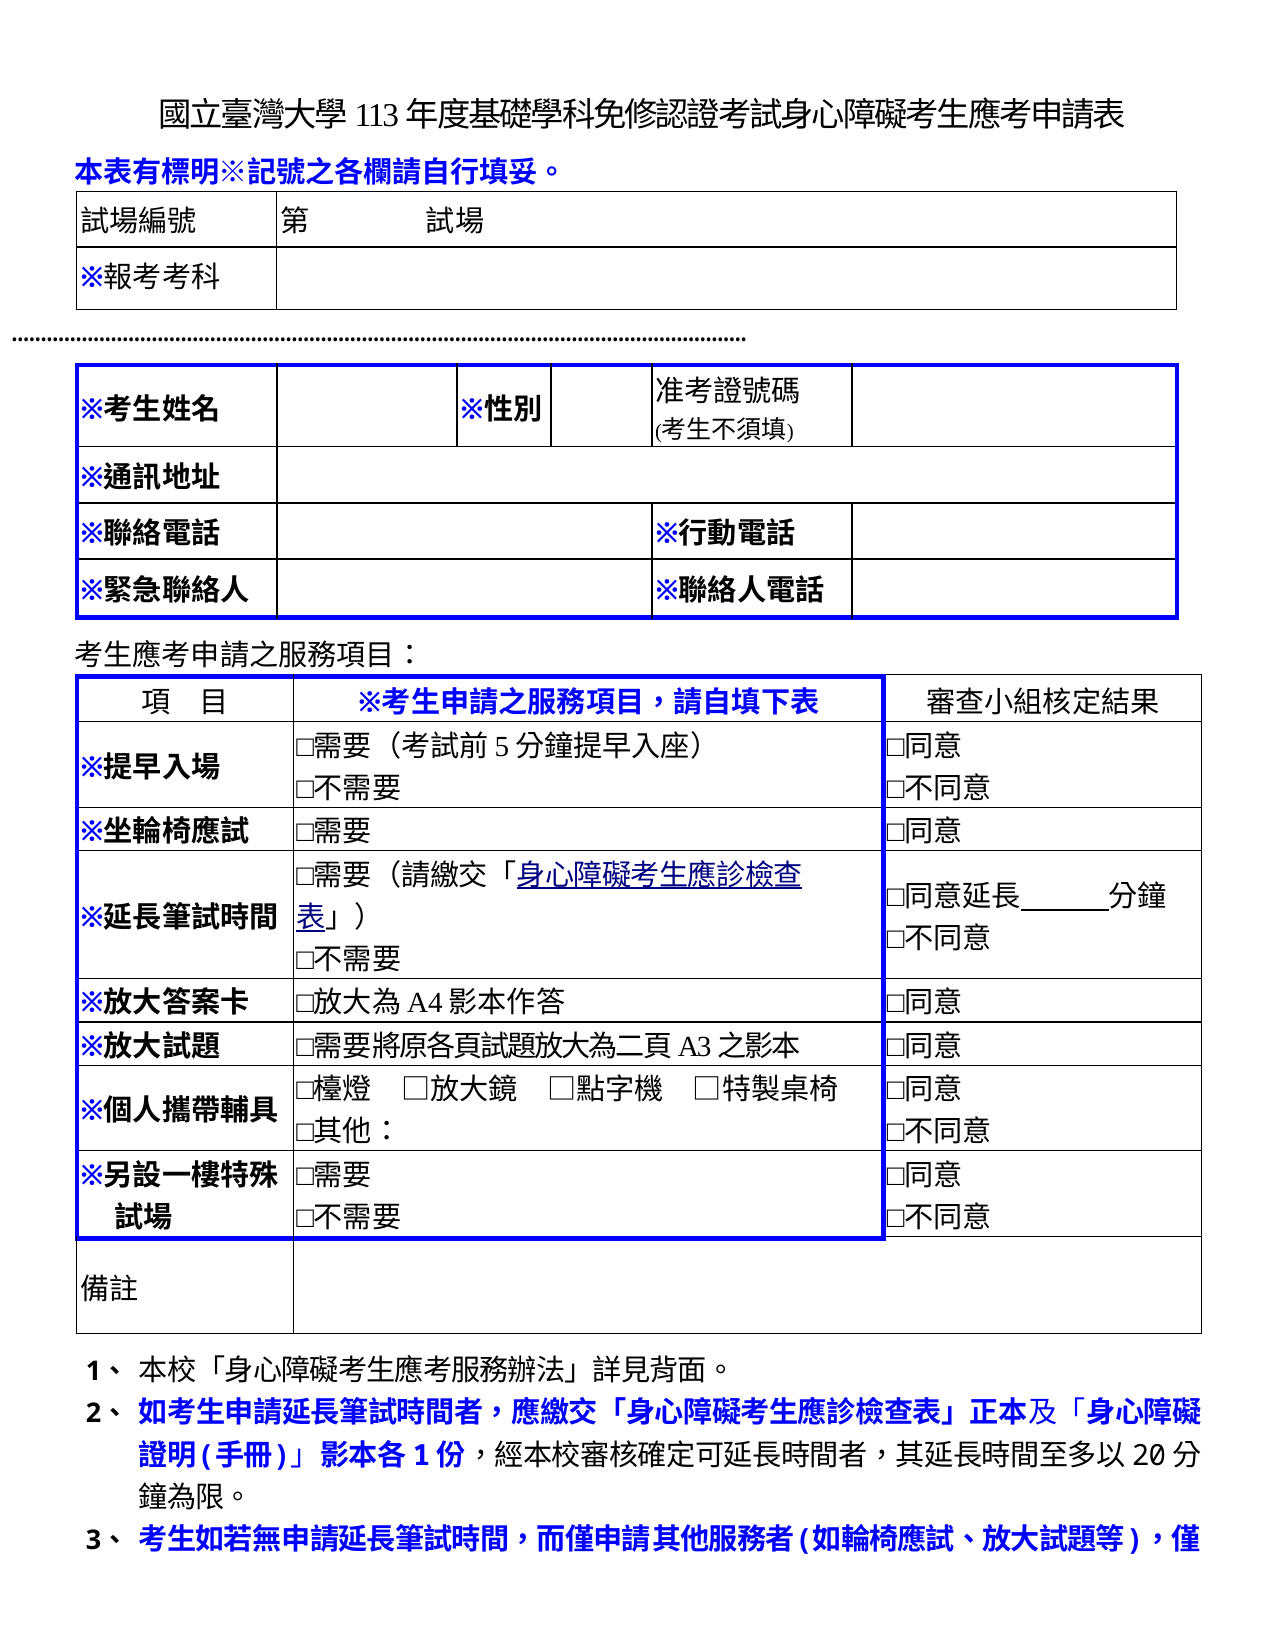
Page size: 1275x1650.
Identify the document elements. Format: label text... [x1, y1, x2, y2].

table_cell □同意 □不同意 [886, 722, 1201, 807]
table_header 准考證號碼 (考生不須填) [653, 367, 851, 446]
table_header ※考生申請之服務項目，請自填下表 [294, 679, 881, 721]
list 如考生申請延長筆試時間者，應繳交「身心障礙考生應診檢查表」正本及「身心障礙證明(手冊)」影本各1份，經本校審核確定可延長時間者，其延長時間至多以20分鐘為限。 [86, 1389, 1201, 1516]
table_cell ※放大答案卡 [79, 979, 293, 1021]
table_header 審查小組核定結果 [886, 675, 1201, 721]
table_header 第 試場 [277, 192, 1176, 246]
table_cell ※個人攜帶輔具 [79, 1066, 293, 1150]
table_cell □需要將原各頁試題放大為二頁A3之影本 [294, 1023, 881, 1065]
table_cell □同意 [886, 808, 1201, 850]
table_cell □需要 □不需要 [294, 1151, 881, 1236]
table_cell [278, 447, 1175, 502]
table_header ※考生姓名 [79, 367, 276, 446]
table_cell ※放大試題 [79, 1023, 293, 1065]
list 考生如若無申請延長筆試時間，而僅申請其他服務者(如輪椅應試、放大試題等)，僅 [86, 1516, 1201, 1558]
table_header 項 目 [79, 679, 293, 721]
table_cell ※坐輪椅應試 [79, 808, 293, 850]
table_cell □同意 [886, 1023, 1201, 1065]
table_cell ※延長筆試時間 [79, 851, 293, 978]
table_cell ※通訊地址 [79, 447, 276, 502]
table_cell □放大為A4影本作答 [294, 979, 881, 1021]
table_cell ※提早入場 [79, 722, 293, 807]
table_cell □需要 [294, 808, 881, 850]
table_cell □需要（請繳交「身心障礙考生應診檢查表」） □不需要 [294, 851, 881, 978]
table_cell [853, 504, 1175, 558]
table_cell ※緊急聯絡人 [79, 560, 276, 615]
table_header ※性別 [458, 367, 550, 446]
table_header [552, 367, 651, 446]
table_cell ※行動電話 [653, 504, 851, 558]
table_cell ※另設一樓特殊試場 [79, 1151, 293, 1236]
table_header [853, 367, 1175, 446]
table_cell ※聯絡電話 [79, 504, 276, 558]
table_cell [278, 504, 651, 558]
table_cell ※聯絡人電話 [653, 560, 851, 615]
list 本校「身心障礙考生應考服務辦法」詳見背面。 [86, 1346, 1201, 1389]
table_header [278, 367, 456, 446]
table_cell □同意 □不同意 [886, 1066, 1201, 1150]
table_cell □同意 □不同意 [886, 1151, 1201, 1236]
text ……………………………………………………………………………………………………………… [11, 310, 1275, 350]
table_cell ※報考考科 [77, 248, 276, 309]
table_cell 備註 [77, 1241, 293, 1333]
table_cell [294, 1237, 1201, 1333]
table_cell □同意 [886, 979, 1201, 1021]
text 國立臺灣大學113年度基礎學科免修認證考試身心障礙考生應考申請表 [74, 87, 1212, 136]
table_cell [278, 560, 651, 615]
text 本表有標明※記號之各欄請自行填妥。 [74, 148, 1212, 191]
table_cell □同意延長 分鐘 □不同意 [886, 851, 1201, 978]
table_cell [277, 248, 1176, 309]
table_header 試場編號 [77, 192, 276, 246]
table_cell [853, 560, 1175, 615]
text 考生應考申請之服務項目： [74, 632, 1212, 674]
table_cell □需要（考試前5分鐘提早入座） □不需要 [294, 722, 881, 807]
table_cell □檯燈 □放大鏡 □點字機 □特製桌椅 □其他： [294, 1066, 881, 1150]
